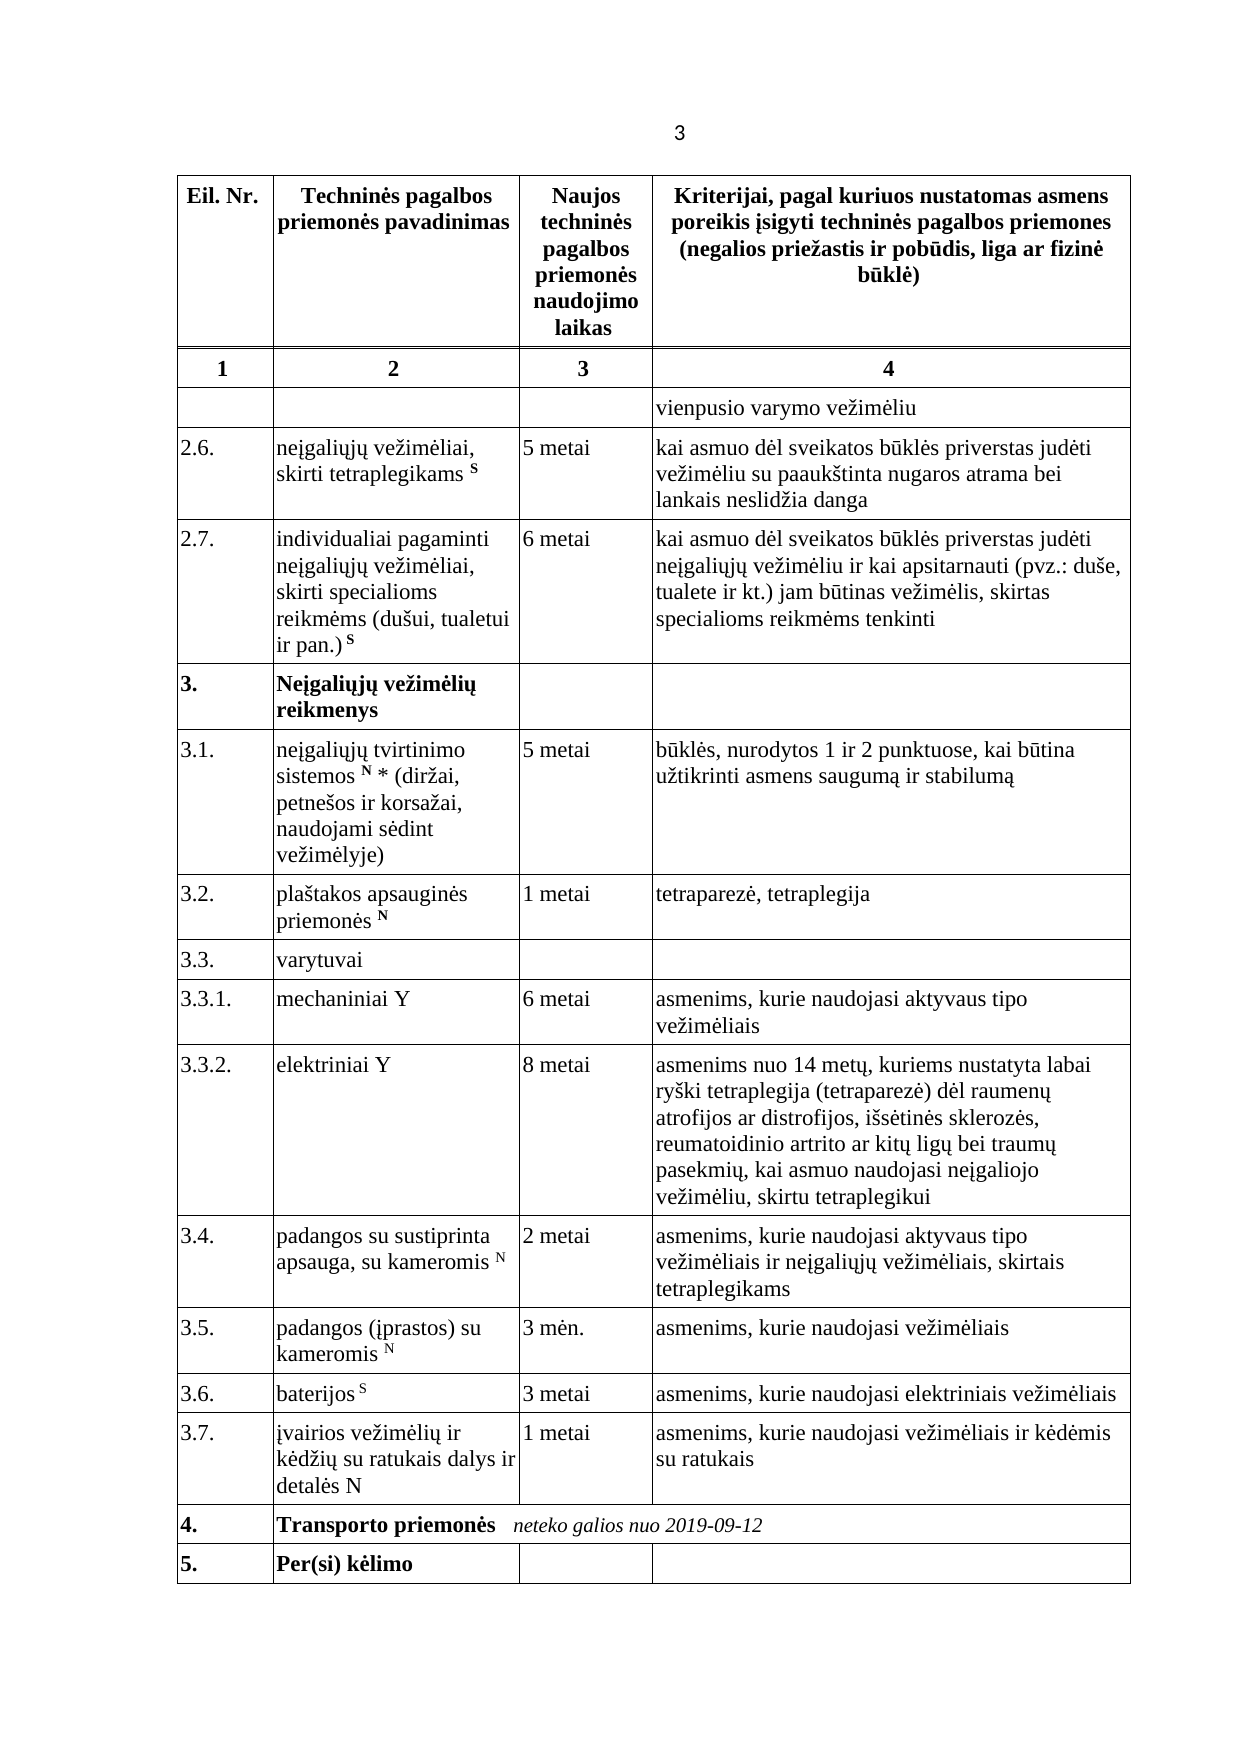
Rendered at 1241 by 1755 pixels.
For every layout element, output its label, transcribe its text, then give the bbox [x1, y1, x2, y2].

table_cell 3.4. [178, 1216, 273, 1307]
table_cell neįgaliųjų vežimėliai, skirti tetraplegikams S [274, 428, 519, 518]
table_cell 3.1. [178, 730, 273, 873]
table_cell [178, 388, 273, 427]
table_cell Transporto priemonės neteko galios nuo 2019-09-12 [274, 1505, 1130, 1543]
table_cell 3.6. [178, 1374, 273, 1412]
table_cell asmenims nuo 14 metų, kuriems nustatyta labai ryški tetraplegija (tetraparezė) dėl raumenų atrofijos ar distrofijos, išsėtinės sklerozės, reumatoidinio artrito ar kitų ligų bei traumų pasekmių, kai asmuo naudojasi neįgaliojo vežimėliu, skirtu tetraplegikui [653, 1045, 1130, 1215]
table_cell elektriniai Y [274, 1045, 519, 1215]
table_cell 5 metai [520, 428, 652, 518]
table_cell [520, 664, 652, 729]
table_cell 4 [653, 349, 1130, 387]
table_cell [520, 940, 652, 978]
table_cell 6 metai [520, 520, 652, 663]
table_cell asmenims, kurie naudojasi elektriniais vežimėliais [653, 1374, 1130, 1412]
table_cell [274, 388, 519, 427]
table_cell individualiai pagaminti neįgaliųjų vežimėliai, skirti specialioms reikmėms (dušui, tualetui ir pan.) S [274, 520, 519, 663]
table_cell vienpusio varymo vežimėliu [653, 388, 1130, 427]
table_cell 3.3. [178, 940, 273, 978]
table_cell 5. [178, 1544, 273, 1582]
table_cell asmenims, kurie naudojasi aktyvaus tipo vežimėliais ir neįgaliųjų vežimėliais, skirtais tetraplegikams [653, 1216, 1130, 1307]
table_cell asmenims, kurie naudojasi vežimėliais ir kėdėmis su ratukais [653, 1413, 1130, 1504]
table_header Techninės pagalbos priemonės pavadinimas [274, 176, 519, 346]
table_cell 3.3.1. [178, 980, 273, 1044]
table_cell Neįgaliųjų vežimėlių reikmenys [274, 664, 519, 729]
table_cell [520, 1544, 652, 1582]
table_cell Per(si) kėlimo [274, 1544, 519, 1582]
table_cell [653, 940, 1130, 978]
table_cell 2.6. [178, 428, 273, 518]
table_cell 3 [520, 349, 652, 387]
table_cell 1 metai [520, 1413, 652, 1504]
table_cell asmenims, kurie naudojasi vežimėliais [653, 1308, 1130, 1373]
table_cell asmenims, kurie naudojasi aktyvaus tipo vežimėliais [653, 980, 1130, 1044]
table_cell 8 metai [520, 1045, 652, 1215]
table_cell neįgaliųjų tvirtinimo sistemos N * (diržai, petnešos ir korsažai, naudojami sėdint vežimėlyje) [274, 730, 519, 873]
table_cell varytuvai [274, 940, 519, 978]
table_cell kai asmuo dėl sveikatos būklės priverstas judėti vežimėliu su paaukštinta nugaros atrama bei lankais neslidžia danga [653, 428, 1130, 518]
table_cell būklės, nurodytos 1 ir 2 punktuose, kai būtina užtikrinti asmens saugumą ir stabilumą [653, 730, 1130, 873]
table_cell 2 metai [520, 1216, 652, 1307]
table_cell 2 [274, 349, 519, 387]
table_cell 4. [178, 1505, 273, 1543]
table_cell tetraparezė, tetraplegija [653, 875, 1130, 939]
table_cell 6 metai [520, 980, 652, 1044]
table_cell 1 metai [520, 875, 652, 939]
table_cell įvairios vežimėlių ir kėdžių su ratukais dalys ir detalės N [274, 1413, 519, 1504]
table_header Naujos techninės pagalbos priemonės naudojimo laikas [520, 176, 652, 346]
table_cell 1 [178, 349, 273, 387]
table_cell 3.5. [178, 1308, 273, 1373]
table_cell [520, 388, 652, 427]
table_cell kai asmuo dėl sveikatos būklės priverstas judėti neįgaliųjų vežimėliu ir kai apsitarnauti (pvz.: duše, tualete ir kt.) jam būtinas vežimėlis, skirtas specialioms reikmėms tenkinti [653, 520, 1130, 663]
table_cell 3 metai [520, 1374, 652, 1412]
table_cell 3.3.2. [178, 1045, 273, 1215]
table_cell plaštakos apsauginės priemonės N [274, 875, 519, 939]
table_header Eil. Nr. [178, 176, 273, 346]
table_cell 3.7. [178, 1413, 273, 1504]
table_cell 3.2. [178, 875, 273, 939]
table_cell padangos (įprastos) su kameromis N [274, 1308, 519, 1373]
table_cell padangos su sustiprinta apsauga, su kameromis N [274, 1216, 519, 1307]
table_header Kriterijai, pagal kuriuos nustatomas asmens poreikis įsigyti techninės pagalbos priemones (negalios priežastis ir pobūdis, liga ar fizinė būklė) [653, 176, 1130, 346]
table_cell 5 metai [520, 730, 652, 873]
table_cell 3. [178, 664, 273, 729]
table_cell mechaniniai Y [274, 980, 519, 1044]
table_cell baterijos S [274, 1374, 519, 1412]
table_cell 2.7. [178, 520, 273, 663]
table_cell [653, 664, 1130, 729]
table_cell 3 mėn. [520, 1308, 652, 1373]
table_cell [653, 1544, 1130, 1582]
